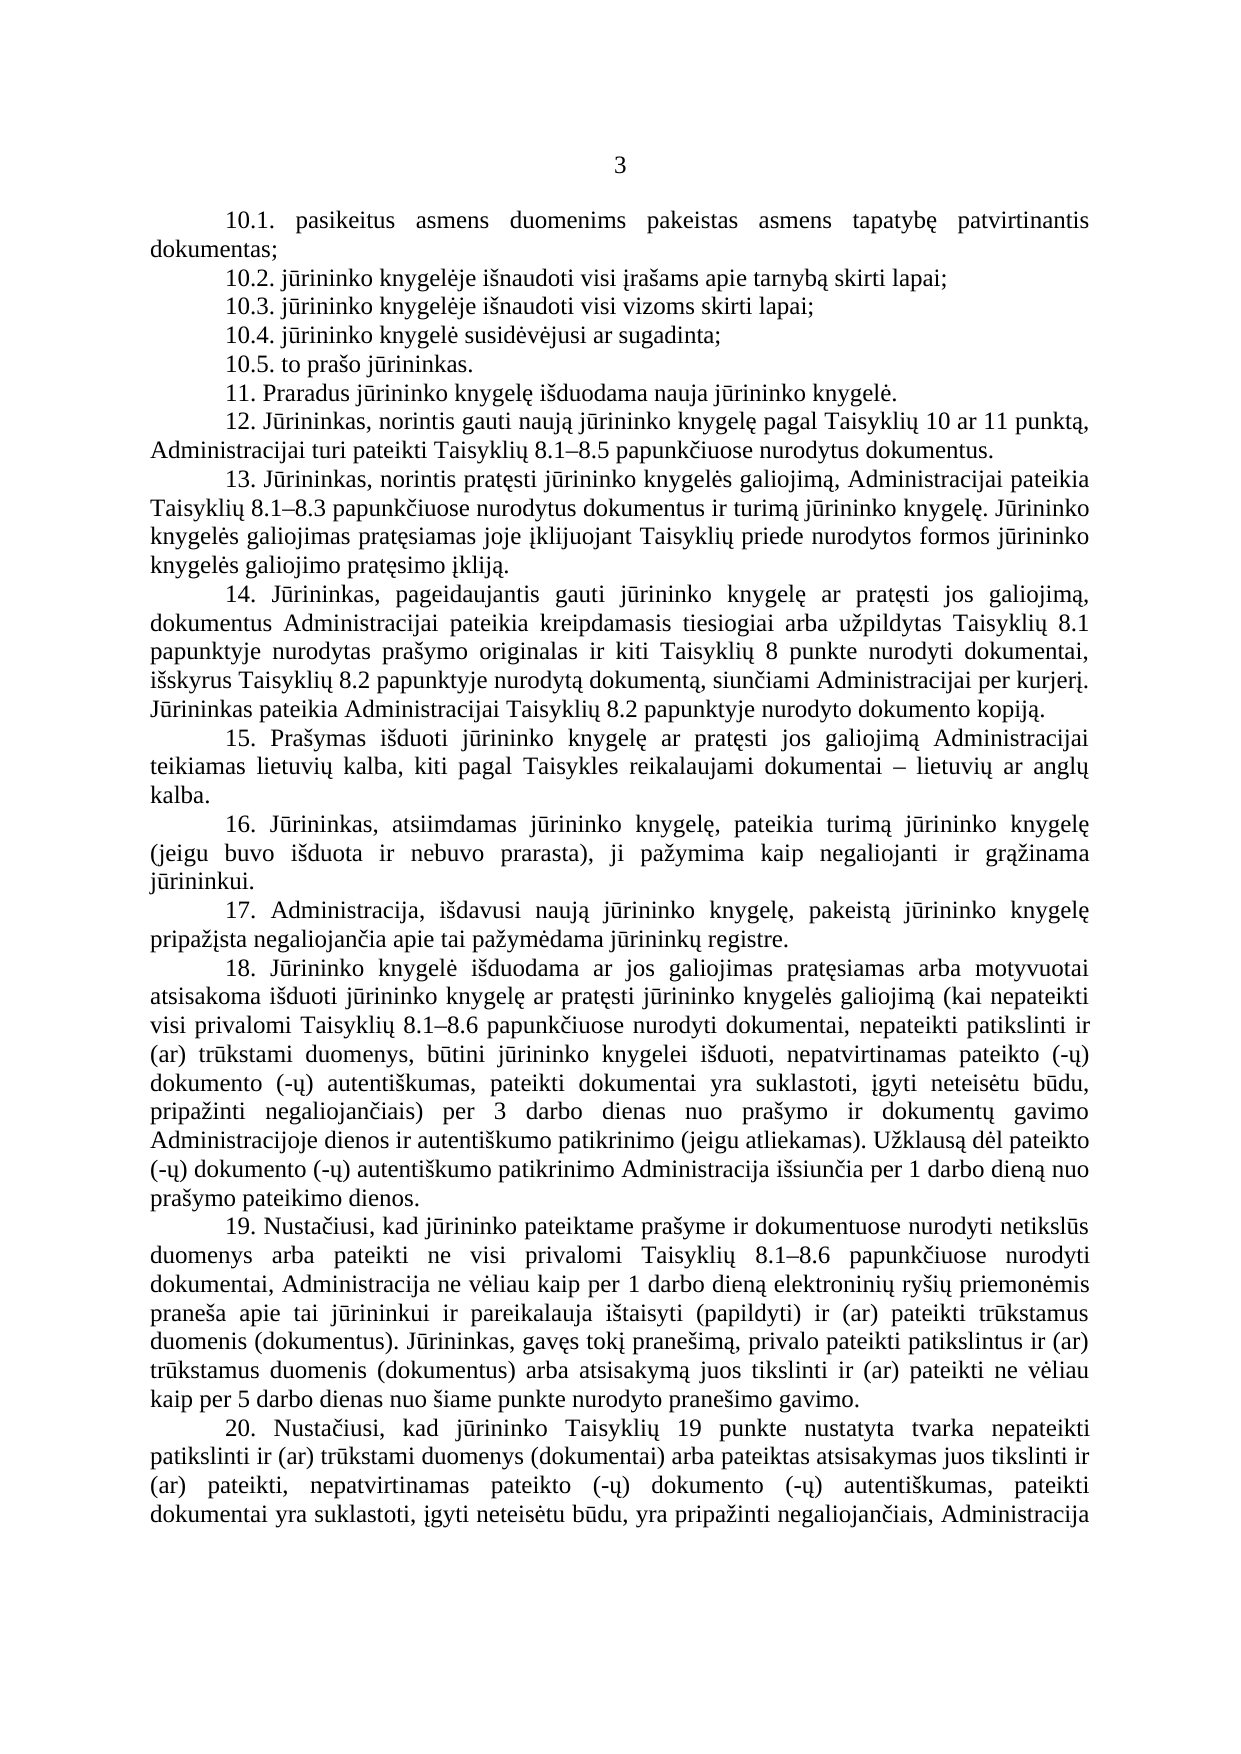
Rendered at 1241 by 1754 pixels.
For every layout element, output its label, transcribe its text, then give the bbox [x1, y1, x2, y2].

text 13. Jūrininkas, norintis pratęsti jūrininko knygelės galiojimą, Administracijai pateikia Taisyklių 8.1–8.3 papunkčiuose nurodytus dokumentus ir turimą jūrininko knygelę. Jūrininko knygelės galiojimas pratęsiamas joje įklijuojant Taisyklių priede nurodytos formos jūrininko knygelės galiojimo pratęsimo įkliją. [150, 464, 1090, 579]
text 10.4. jūrininko knygelė susidėvėjusi ar sugadinta; [150, 320, 1090, 349]
text 20. Nustačiusi, kad jūrininko Taisyklių 19 punkte nustatyta tvarka nepateikti patikslinti ir (ar) trūkstami duomenys (dokumentai) arba pateiktas atsisakymas juos tikslinti ir (ar) pateikti, nepatvirtinamas pateikto (-ų) dokumento (-ų) autentiškumas, pateikti dokumentai yra suklastoti, įgyti neteisėtu būdu, yra pripažinti negaliojančiais, Administracija [150, 1413, 1090, 1528]
text 18. Jūrininko knygelė išduodama ar jos galiojimas pratęsiamas arba motyvuotai atsisakoma išduoti jūrininko knygelę ar pratęsti jūrininko knygelės galiojimą (kai nepateikti visi privalomi Taisyklių 8.1–8.6 papunkčiuose nurodyti dokumentai, nepateikti patikslinti ir (ar) trūkstami duomenys, būtini jūrininko knygelei išduoti, nepatvirtinamas pateikto (-ų) dokumento (-ų) autentiškumas, pateikti dokumentai yra suklastoti, įgyti neteisėtu būdu, pripažinti negaliojančiais) per 3 darbo dienas nuo prašymo ir dokumentų gavimo Administracijoje dienos ir autentiškumo patikrinimo (jeigu atliekamas). Užklausą dėl pateikto (-ų) dokumento (-ų) autentiškumo patikrinimo Administracija išsiunčia per 1 darbo dieną nuo prašymo pateikimo dienos. [150, 953, 1090, 1211]
text 14. Jūrininkas, pageidaujantis gauti jūrininko knygelę ar pratęsti jos galiojimą, dokumentus Administracijai pateikia kreipdamasis tiesiogiai arba užpildytas Taisyklių 8.1 papunktyje nurodytas prašymo originalas ir kiti Taisyklių 8 punkte nurodyti dokumentai, išskyrus Taisyklių 8.2 papunktyje nurodytą dokumentą, siunčiami Administracijai per kurjerį. Jūrininkas pateikia Administracijai Taisyklių 8.2 papunktyje nurodyto dokumento kopiją. [150, 579, 1090, 723]
text 10.2. jūrininko knygelėje išnaudoti visi įrašams apie tarnybą skirti lapai; [150, 263, 1090, 291]
text 11. Praradus jūrininko knygelę išduodama nauja jūrininko knygelė. [150, 378, 1090, 406]
text 19. Nustačiusi, kad jūrininko pateiktame prašyme ir dokumentuose nurodyti netikslūs duomenys arba pateikti ne visi privalomi Taisyklių 8.1–8.6 papunkčiuose nurodyti dokumentai, Administracija ne vėliau kaip per 1 darbo dieną elektroninių ryšių priemonėmis praneša apie tai jūrininkui ir pareikalauja ištaisyti (papildyti) ir (ar) pateikti trūkstamus duomenis (dokumentus). Jūrininkas, gavęs tokį pranešimą, privalo pateikti patikslintus ir (ar) trūkstamus duomenis (dokumentus) arba atsisakymą juos tikslinti ir (ar) pateikti ne vėliau kaip per 5 darbo dienas nuo šiame punkte nurodyto pranešimo gavimo. [150, 1211, 1090, 1413]
text 10.5. to prašo jūrininkas. [150, 349, 1090, 378]
text 10.1. pasikeitus asmens duomenims pakeistas asmens tapatybę patvirtinantis dokumentas; [150, 205, 1090, 263]
text 12. Jūrininkas, norintis gauti naują jūrininko knygelę pagal Taisyklių 10 ar 11 punktą, Administracijai turi pateikti Taisyklių 8.1–8.5 papunkčiuose nurodytus dokumentus. [150, 406, 1090, 464]
text 16. Jūrininkas, atsiimdamas jūrininko knygelę, pateikia turimą jūrininko knygelę (jeigu buvo išduota ir nebuvo prarasta), ji pažymima kaip negaliojanti ir grąžinama jūrininkui. [150, 809, 1090, 895]
text 10.3. jūrininko knygelėje išnaudoti visi vizoms skirti lapai; [150, 291, 1090, 320]
text 17. Administracija, išdavusi naują jūrininko knygelę, pakeistą jūrininko knygelę pripažįsta negaliojančia apie tai pažymėdama jūrininkų registre. [150, 895, 1090, 953]
text 15. Prašymas išduoti jūrininko knygelę ar pratęsti jos galiojimą Administracijai teikiamas lietuvių kalba, kiti pagal Taisykles reikalaujami dokumentai – lietuvių ar anglų kalba. [150, 723, 1090, 809]
